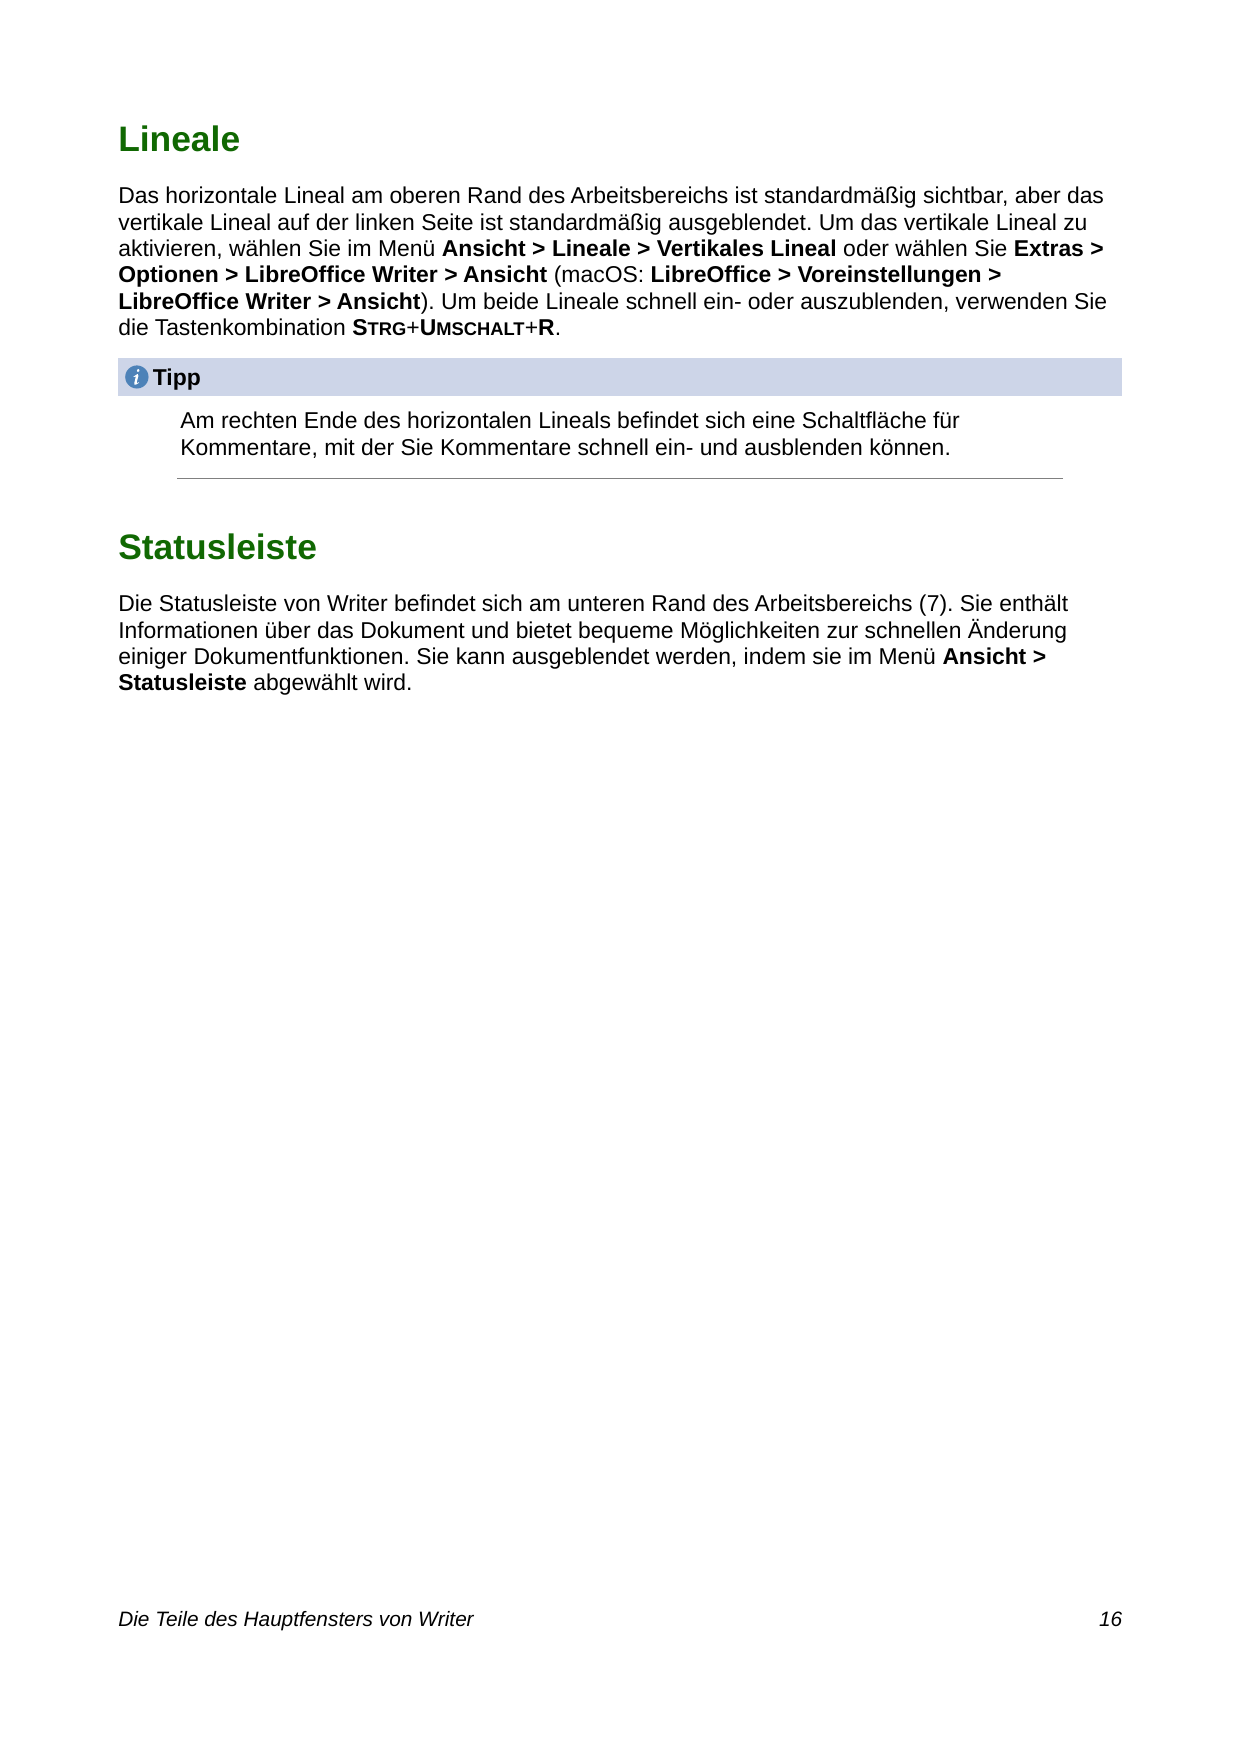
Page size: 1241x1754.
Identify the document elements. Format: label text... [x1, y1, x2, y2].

subtitle Statusleiste [118, 526, 1122, 567]
text Die Statusleiste von Writer befindet sich am unteren Rand des Arbeitsbereichs (Abbildung 7). Sie enthält Informationen über das Dokument und bietet bequeme Möglichkeiten zur schnellen Änderung einiger Dokumentfunktionen. Sie kann ausgeblendet werden, indem sie im Menü Ansicht > Statusleiste abgewählt wird. [118, 590, 1122, 696]
text Am rechten Ende des horizontalen Lineals befindet sich eine Schaltfläche für Kommentare, mit der Sie Kommentare schnell ein- und ausblenden können. [177, 407, 1063, 478]
subtitle Tipp [118, 358, 1122, 396]
subtitle Lineale [118, 118, 1122, 159]
text Das horizontale Lineal am oberen Rand des Arbeitsbereichs ist standardmäßig sichtbar, aber das vertikale Lineal auf der linken Seite ist standardmäßig ausgeblendet. Um das vertikale Lineal zu aktivieren, wählen Sie im Menü Ansicht > Lineale > Vertikales Lineal oder wählen Sie Extras > Optionen > LibreOffice Writer > Ansicht (macOS: LibreOffice > Voreinstellungen > LibreOffice Writer > Ansicht). Um beide Lineale schnell ein- oder auszublenden, verwenden Sie die Tastenkombination Strg+Umschalt+R. [118, 182, 1122, 341]
